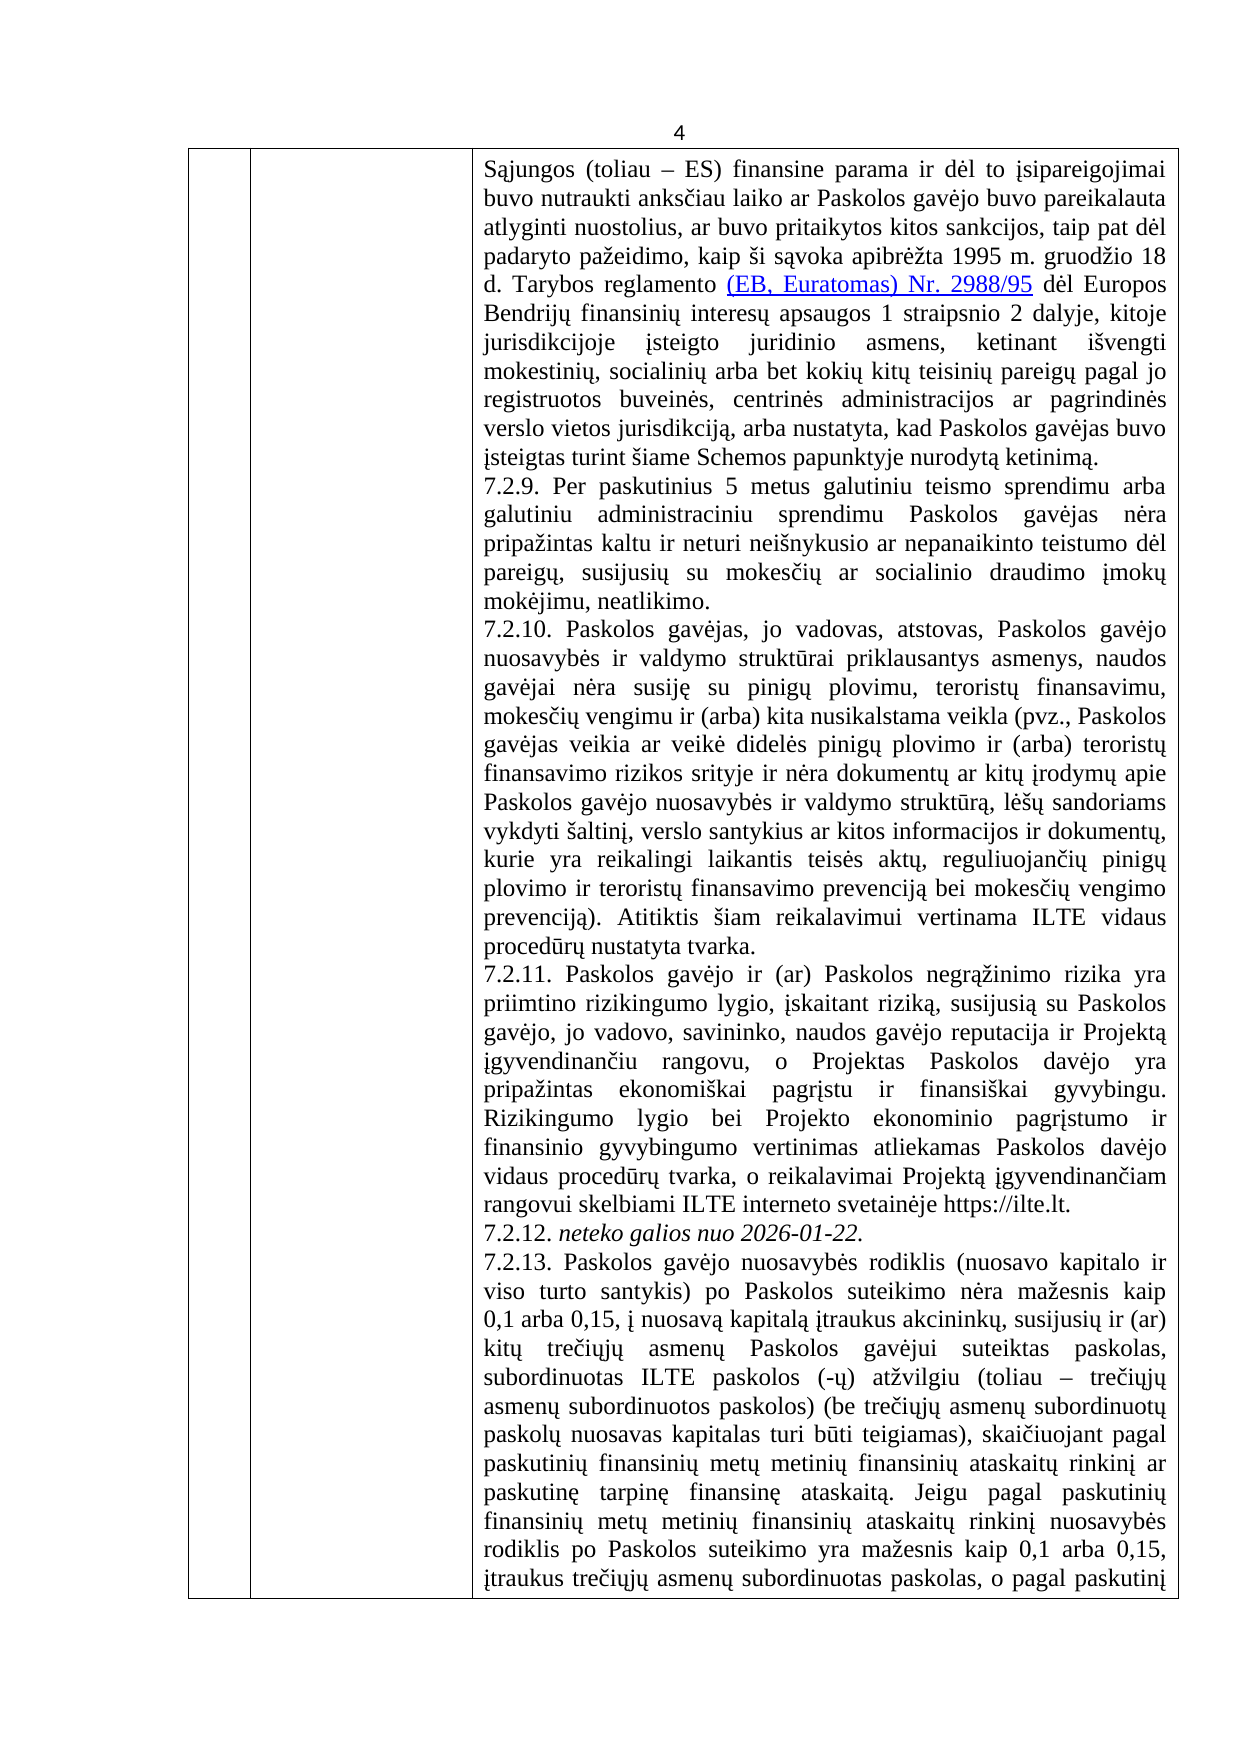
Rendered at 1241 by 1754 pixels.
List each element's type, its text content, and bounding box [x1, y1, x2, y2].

table_cell [189, 149, 250, 1598]
table_cell [251, 149, 472, 1598]
table_cell Sąjungos (toliau – ES) finansine parama ir dėl to įsipareigojimai buvo nutraukti anksčiau laiko ar Paskolos gavėjo buvo pareikalauta atlyginti nuostolius, ar buvo pritaikytos kitos sankcijos, taip pat dėl padaryto pažeidimo, kaip ši sąvoka apibrėžta 1995 m. gruodžio 18 d. Tarybos reglamento (EB, Euratomas) Nr. 2988/95 dėl Europos Bendrijų finansinių interesų apsaugos 1 straipsnio 2 dalyje, kitoje jurisdikcijoje įsteigto juridinio asmens, ketinant išvengti mokestinių, socialinių arba bet kokių kitų teisinių pareigų pagal jo registruotos buveinės, centrinės administracijos ar pagrindinės verslo vietos jurisdikciją, arba nustatyta, kad Paskolos gavėjas buvo įsteigtas turint šiame Schemos papunktyje nurodytą ketinimą. 7.2.9. Per paskutinius 5 metus galutiniu teismo sprendimu arba galutiniu administraciniu sprendimu Paskolos gavėjas nėra pripažintas kaltu ir neturi neišnykusio ar nepanaikinto teistumo dėl pareigų, susijusių su mokesčių ar socialinio draudimo įmokų mokėjimu, neatlikimo. 7.2.10. Paskolos gavėjas, jo vadovas, atstovas, Paskolos gavėjo nuosavybės ir valdymo struktūrai priklausantys asmenys, naudos gavėjai nėra susiję su pinigų plovimu, teroristų finansavimu, mokesčių vengimu ir (arba) kita nusikalstama veikla (pvz., Paskolos gavėjas veikia ar veikė didelės pinigų plovimo ir (arba) teroristų finansavimo rizikos srityje ir nėra dokumentų ar kitų įrodymų apie Paskolos gavėjo nuosavybės ir valdymo struktūrą, lėšų sandoriams vykdyti šaltinį, verslo santykius ar kitos informacijos ir dokumentų, kurie yra reikalingi laikantis teisės aktų, reguliuojančių pinigų plovimo ir teroristų finansavimo prevenciją bei mokesčių vengimo prevenciją). Atitiktis šiam reikalavimui vertinama ILTE vidaus procedūrų nustatyta tvarka. 7.2.11. Paskolos gavėjo ir (ar) Paskolos negrąžinimo rizika yra priimtino rizikingumo lygio, įskaitant riziką, susijusią su Paskolos gavėjo, jo vadovo, savininko, naudos gavėjo reputacija ir Projektą įgyvendinančiu rangovu, o Projektas Paskolos davėjo yra pripažintas ekonomiškai pagrįstu ir finansiškai gyvybingu. Rizikingumo lygio bei Projekto ekonominio pagrįstumo ir finansinio gyvybingumo vertinimas atliekamas Paskolos davėjo vidaus procedūrų tvarka, o reikalavimai Projektą įgyvendinančiam rangovui skelbiami ILTE interneto svetainėje https://ilte.lt. 7.2.12. neteko galios nuo 2026-01-22. 7.2.13. Paskolos gavėjo nuosavybės rodiklis (nuosavo kapitalo ir viso turto santykis) po Paskolos suteikimo nėra mažesnis kaip 0,1 arba 0,15, į nuosavą kapitalą įtraukus akcininkų, susijusių ir (ar) kitų trečiųjų asmenų Paskolos gavėjui suteiktas paskolas, subordinuotas ILTE paskolos (-ų) atžvilgiu (toliau – trečiųjų asmenų subordinuotos paskolos) (be trečiųjų asmenų subordinuotų paskolų nuosavas kapitalas turi būti teigiamas), skaičiuojant pagal paskutinių finansinių metų metinių finansinių ataskaitų rinkinį ar paskutinę tarpinę finansinę ataskaitą. Jeigu pagal paskutinių finansinių metų metinių finansinių ataskaitų rinkinį nuosavybės rodiklis po Paskolos suteikimo yra mažesnis kaip 0,1 arba 0,15, įtraukus trečiųjų asmenų subordinuotas paskolas, o pagal paskutinį [473, 149, 1178, 1598]
